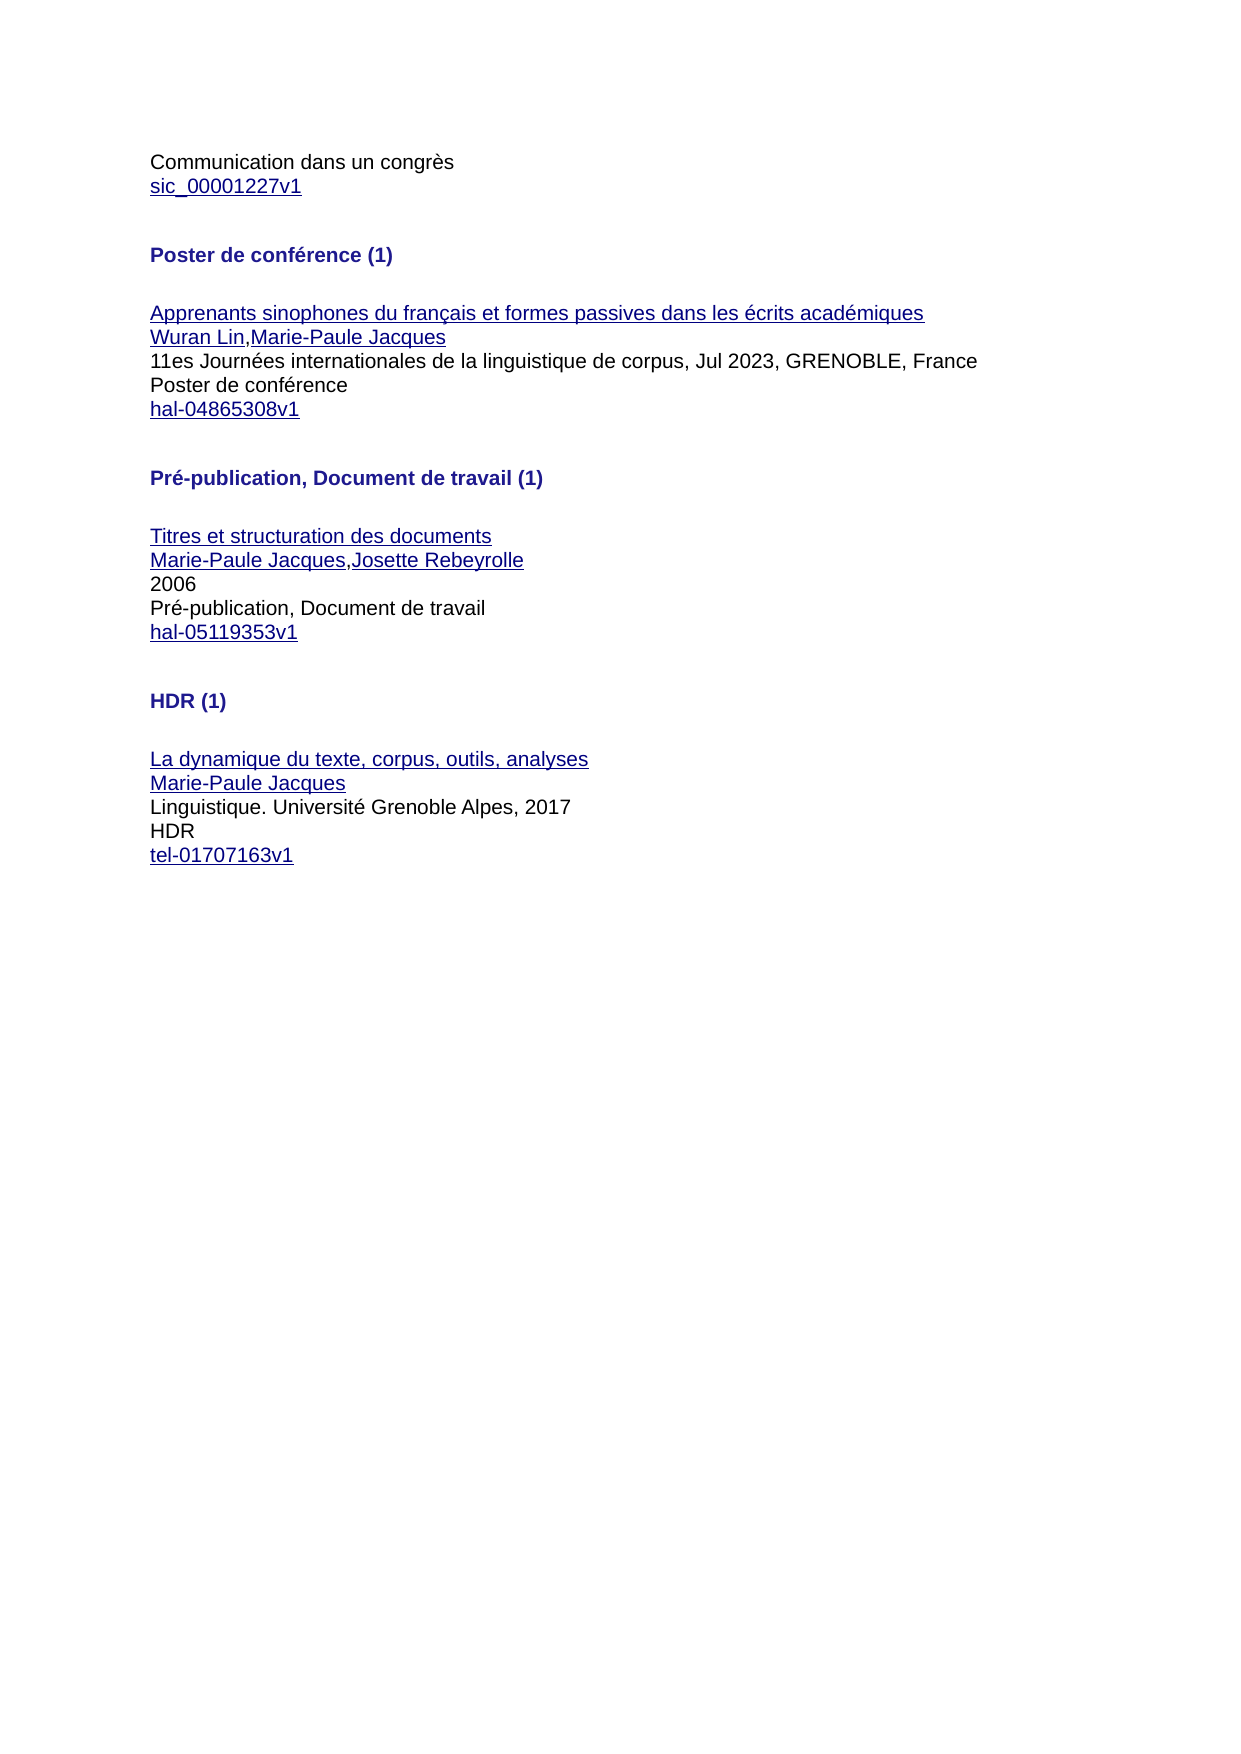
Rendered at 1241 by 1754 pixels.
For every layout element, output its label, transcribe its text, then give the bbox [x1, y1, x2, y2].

subtitle Poster de conférence (1) [150, 243, 1090, 267]
subtitle HDR (1) [150, 688, 1090, 712]
table_cell Communication dans un congrès sic_00001227v1 [150, 150, 1090, 198]
table_header Apprenants sinophones du français et formes passives dans les écrits académiques Wuran Lin,Marie-Paule Jacques 11es Journées internationales de la linguistique de corpus, Jul 2023, GRENOBLE, France Poster de conférence hal-04865308v1 [150, 301, 1090, 421]
subtitle Pré-publication, Document de travail (1) [150, 466, 1090, 489]
table_header La dynamique du texte, corpus, outils, analyses Marie-Paule Jacques Linguistique. Université Grenoble Alpes, 2017 HDR tel-01707163v1 [150, 747, 1090, 867]
table_header Titres et structuration des documents Marie-Paule Jacques,Josette Rebeyrolle 2006 Pré-publication, Document de travail hal-05119353v1 [150, 524, 1090, 644]
